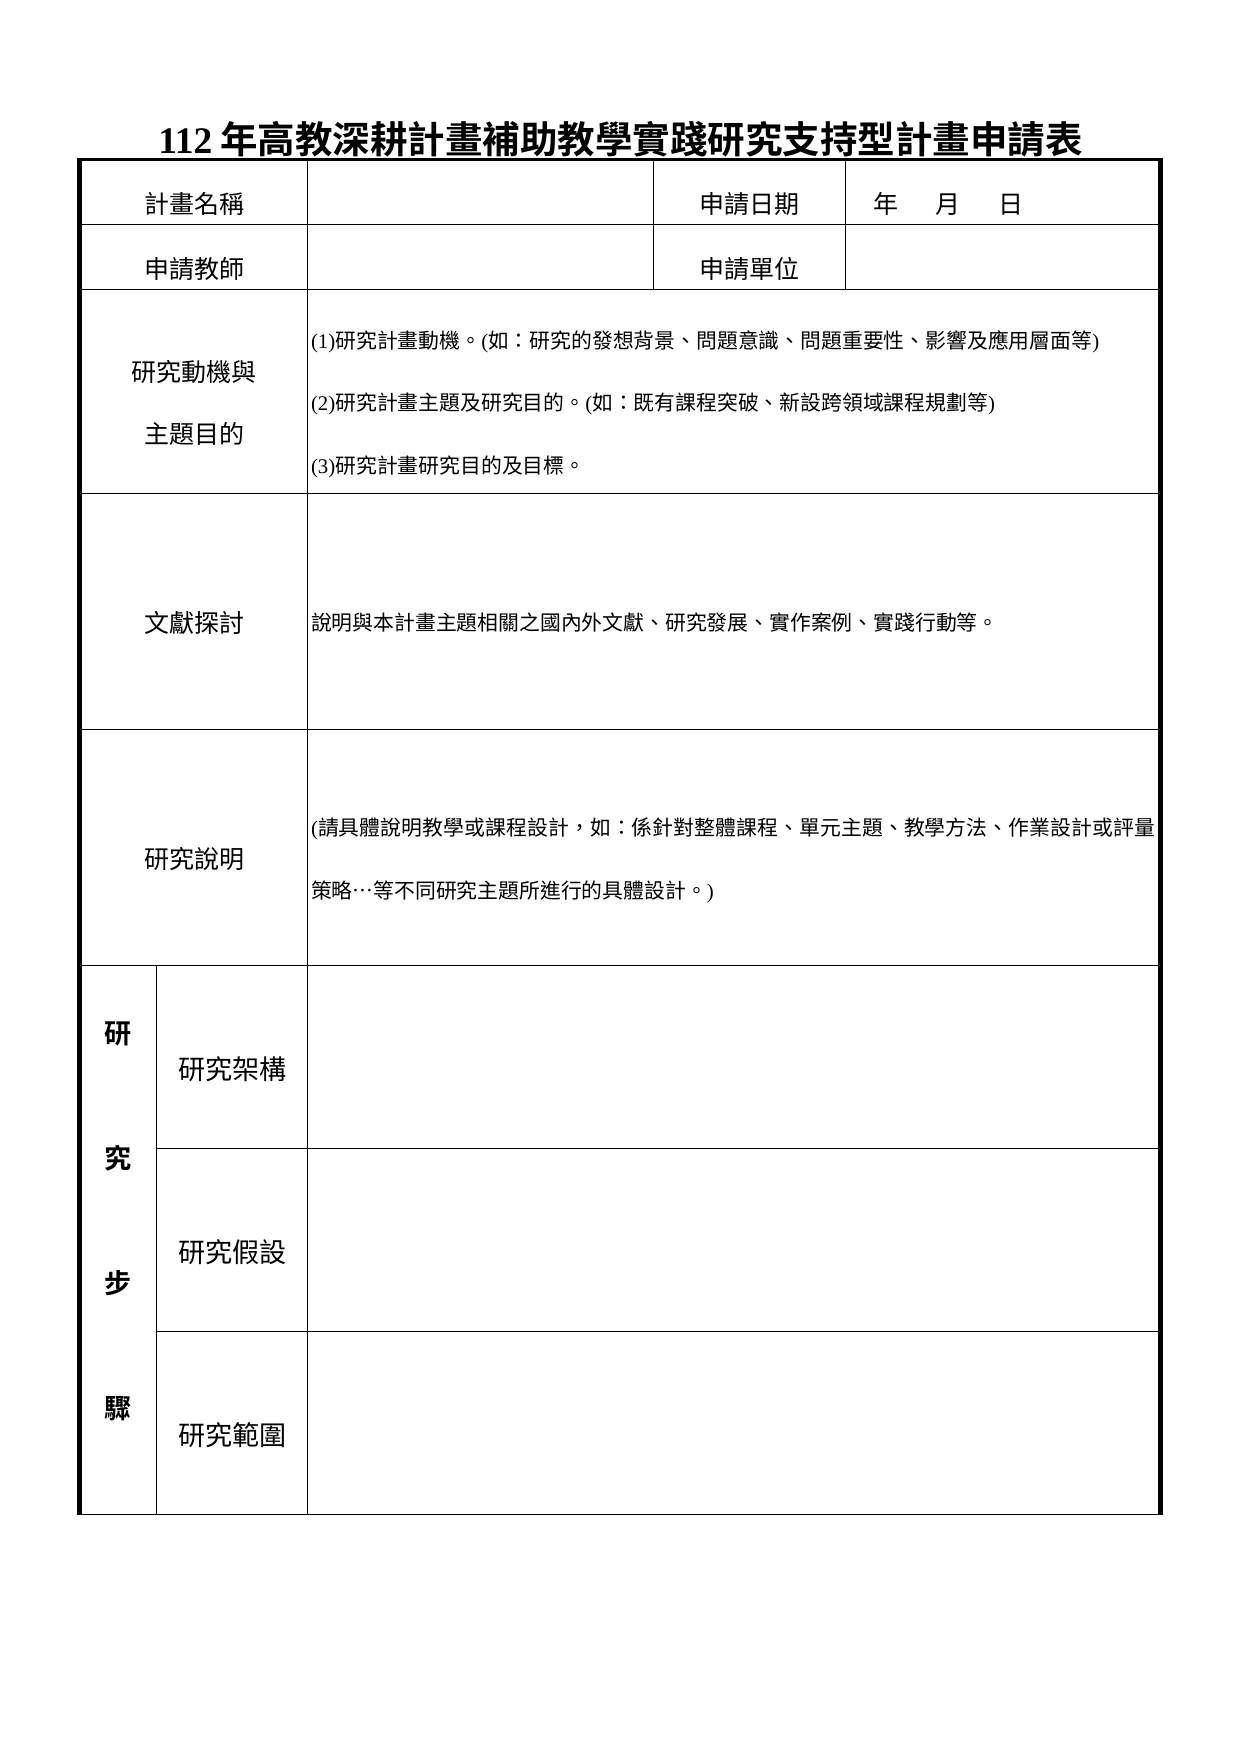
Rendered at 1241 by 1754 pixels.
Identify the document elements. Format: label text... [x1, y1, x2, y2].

table_cell 說明與本計畫主題相關之國內外文獻、研究發展、實作案例、實踐行動等。 [308, 494, 1158, 729]
table_cell [308, 966, 1158, 1148]
text 112年高教深耕計畫補助教學實踐研究支持型計畫申請表 [75, 96, 1165, 158]
table_header 計畫名稱 [82, 161, 307, 224]
table_cell 文獻探討 [82, 494, 307, 729]
table_cell [308, 1332, 1158, 1514]
table_cell 研究假設 [157, 1149, 307, 1331]
table_cell 申請單位 [654, 225, 845, 289]
table_cell 研究動機與 主題目的 [82, 290, 307, 492]
table_cell (請具體說明教學或課程設計，如：係針對整體課程、單元主題、教學方法、作業設計或評量策略…等不同研究主題所進行的具體設計。) [308, 730, 1158, 965]
table_cell (1)研究計畫動機。(如：研究的發想背景、問題意識、問題重要性、影響及應用層面等) (2)研究計畫主題及研究目的。(如：既有課程突破、新設跨領域課程規劃等) (3)研究計畫研究目的及目標。 [308, 290, 1158, 492]
table_cell 研究說明 [82, 730, 307, 965]
table_cell [308, 225, 653, 289]
table_cell 研究範圍 [157, 1332, 307, 1514]
table_header 年 月 日 [846, 161, 1158, 224]
table_cell 申請教師 [82, 225, 307, 289]
table_cell [308, 1149, 1158, 1331]
table_header [308, 161, 653, 224]
table_header 申請日期 [654, 161, 845, 224]
table_cell [846, 225, 1158, 289]
table_cell 研究架構 [157, 966, 307, 1148]
table_cell 研 究 步 驟 [82, 966, 156, 1514]
